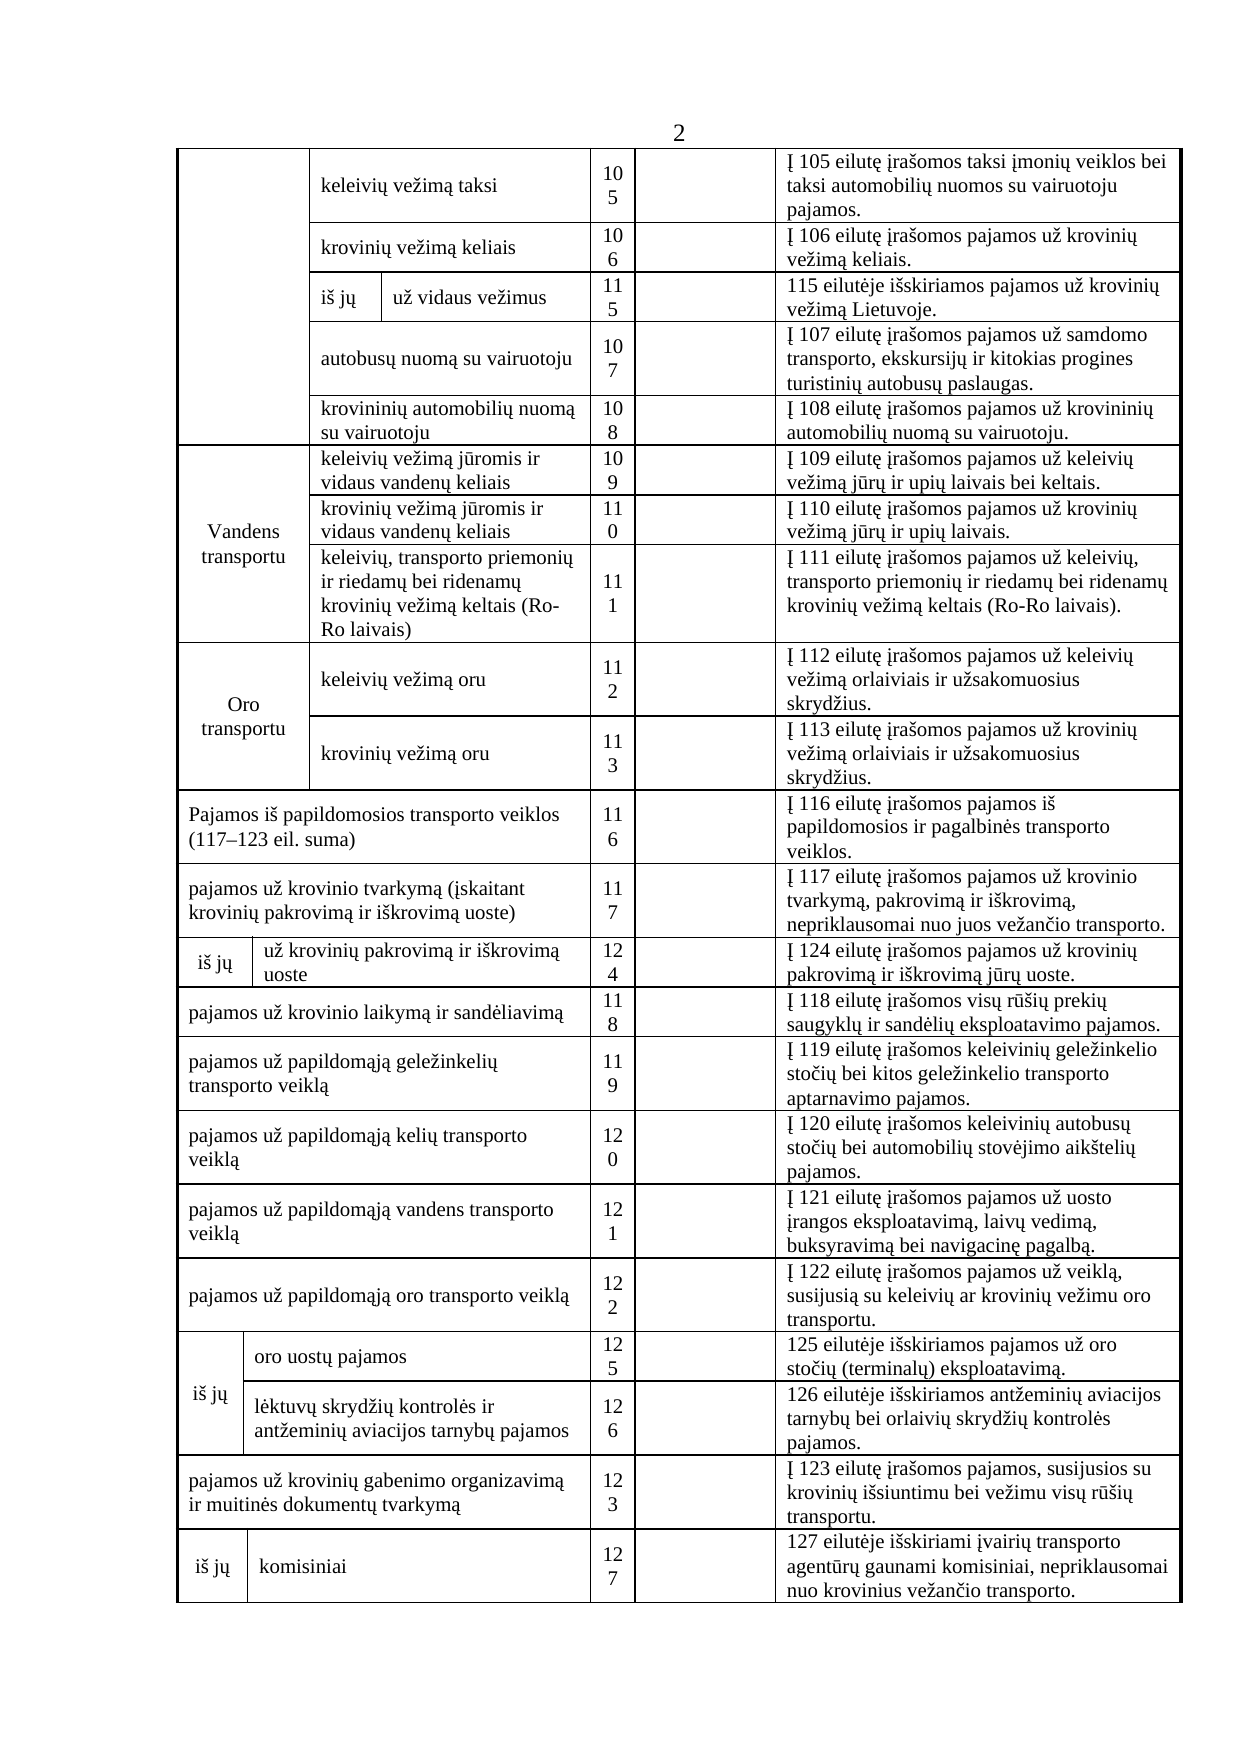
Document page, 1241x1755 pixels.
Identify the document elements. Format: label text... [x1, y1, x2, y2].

table_cell Pajamos iš papildomosios transporto veiklos (117–123 eil. suma) [179, 791, 590, 863]
table_cell krovinių vežimą jūromis ir vidaus vandenų keliais [310, 496, 590, 543]
table_cell Į 112 eilutę įrašomos pajamos už keleivių vežimą orlaiviais ir užsakomuosius skrydžius. [776, 643, 1179, 715]
table_cell Į 122 eilutę įrašomos pajamos už veiklą, susijusią su keleivių ar krovinių vežimu oro transportu. [776, 1259, 1179, 1331]
table_cell 115 [591, 273, 634, 321]
table_cell [636, 149, 775, 221]
table_cell [636, 1456, 775, 1528]
table_cell [636, 446, 775, 494]
table_cell pajamos už krovinių gabenimo organizavimą ir muitinės dokumentų tvarkymą [179, 1456, 590, 1528]
table_cell Į 106 eilutę įrašomos pajamos už krovinių vežimą keliais. [776, 223, 1179, 271]
table_cell [636, 791, 775, 863]
table_cell [636, 864, 775, 936]
table_cell 117 [591, 864, 634, 936]
table_cell [636, 1037, 775, 1109]
table_cell Į 110 eilutę įrašomos pajamos už krovinių vežimą jūrų ir upių laivais. [776, 496, 1179, 543]
table_cell 112 [591, 643, 634, 715]
table_cell Į 111 eilutę įrašomos pajamos už keleivių, transporto priemonių ir riedamų bei ridenamų krovinių vežimą keltais (Ro-Ro laivais). [776, 545, 1179, 641]
table_cell [636, 643, 775, 715]
table_cell už krovinių pakrovimą ir iškrovimą uoste [253, 938, 590, 986]
table_cell iš jų [310, 273, 381, 321]
table_cell [636, 1332, 775, 1380]
table_cell komisiniai [248, 1530, 590, 1602]
table_cell Į 113 eilutę įrašomos pajamos už krovinių vežimą orlaiviais ir užsakomuosius skrydžius. [776, 717, 1179, 789]
table_cell Į 105 eilutę įrašomos taksi įmonių veiklos bei taksi automobilių nuomos su vairuotoju pajamos. [776, 149, 1179, 221]
table_cell 109 [591, 446, 634, 494]
table_cell [636, 545, 775, 641]
table_cell pajamos už krovinio laikymą ir sandėliavimą [179, 988, 590, 1036]
table_cell Į 107 eilutę įrašomos pajamos už samdomo transporto, ekskursijų ir kitokias progines turistinių autobusų paslaugas. [776, 322, 1179, 394]
table_cell krovinių vežimą oru [310, 717, 590, 789]
table_cell Į 119 eilutę įrašomos keleivinių geležinkelio stočių bei kitos geležinkelio transporto aptarnavimo pajamos. [776, 1037, 1179, 1109]
table_cell Į 123 eilutę įrašomos pajamos, susijusios su krovinių išsiuntimu bei vežimu visų rūšių transportu. [776, 1456, 1179, 1528]
table_cell [636, 938, 775, 986]
table_cell Į 124 eilutę įrašomos pajamos už krovinių pakrovimą ir iškrovimą jūrų uoste. [776, 938, 1179, 986]
table_cell [636, 223, 775, 271]
table_cell Į 108 eilutę įrašomos pajamos už krovininių automobilių nuomą su vairuotoju. [776, 396, 1179, 444]
table_cell [636, 1111, 775, 1183]
table_cell keleivių vežimą jūromis ir vidaus vandenų keliais [310, 446, 590, 494]
table_cell 110 [591, 496, 634, 543]
table_cell keleivių vežimą oru [310, 643, 590, 715]
table_cell 127 [591, 1530, 634, 1602]
table_cell 127 eilutėje išskiriami įvairių transporto agentūrų gaunami komisiniai, nepriklausomai nuo krovinius vežančio transporto. [776, 1530, 1179, 1602]
table_cell keleivių, transporto priemonių ir riedamų bei ridenamų krovinių vežimą keltais (Ro-Ro laivais) [310, 545, 590, 641]
table_cell pajamos už papildomąją kelių transporto veiklą [179, 1111, 590, 1183]
table_cell pajamos už papildomąją vandens transporto veiklą [179, 1185, 590, 1257]
table_cell 107 [591, 322, 634, 394]
table_cell [636, 988, 775, 1036]
table_cell 111 [591, 545, 634, 641]
table_cell [636, 396, 775, 444]
table_cell 123 [591, 1456, 634, 1528]
table_cell 126 eilutėje išskiriamos antžeminių aviacijos tarnybų bei orlaivių skrydžių kontrolės pajamos. [776, 1382, 1179, 1454]
table_cell iš jų [179, 1332, 243, 1454]
table_cell 118 [591, 988, 634, 1036]
table_cell Oro transportu [179, 643, 309, 789]
table_cell autobusų nuomą su vairuotoju [310, 322, 590, 394]
table_cell [636, 273, 775, 321]
table_cell Į 121 eilutę įrašomos pajamos už uosto įrangos eksploatavimą, laivų vedimą, buksyravimą bei navigacinę pagalbą. [776, 1185, 1179, 1257]
table_cell 124 [591, 938, 634, 986]
table_cell [636, 1530, 775, 1602]
table_cell 122 [591, 1259, 634, 1331]
table_cell Į 116 eilutę įrašomos pajamos iš papildomosios ir pagalbinės transporto veiklos. [776, 791, 1179, 863]
table_cell Į 117 eilutę įrašomos pajamos už krovinio tvarkymą, pakrovimą ir iškrovimą, nepriklausomai nuo juos vežančio transporto. [776, 864, 1179, 936]
table_cell 108 [591, 396, 634, 444]
table_cell 126 [591, 1382, 634, 1454]
table_cell lėktuvų skrydžių kontrolės ir antžeminių aviacijos tarnybų pajamos [244, 1382, 590, 1454]
table_cell 121 [591, 1185, 634, 1257]
table_cell 105 [591, 149, 634, 221]
table_cell už vidaus vežimus [382, 273, 590, 321]
table_cell 125 eilutėje išskiriamos pajamos už oro stočių (terminalų) eksploatavimą. [776, 1332, 1179, 1380]
table_cell 115 eilutėje išskiriamos pajamos už krovinių vežimą Lietuvoje. [776, 273, 1179, 321]
table_cell iš jų [179, 938, 252, 986]
table_cell 119 [591, 1037, 634, 1109]
table_cell Į 120 eilutę įrašomos keleivinių autobusų stočių bei automobilių stovėjimo aikštelių pajamos. [776, 1111, 1179, 1183]
table_cell keleivių vežimą taksi [310, 149, 590, 221]
table_cell Į 109 eilutę įrašomos pajamos už keleivių vežimą jūrų ir upių laivais bei keltais. [776, 446, 1179, 494]
table_cell [636, 496, 775, 543]
table_cell Į 118 eilutę įrašomos visų rūšių prekių saugyklų ir sandėlių eksploatavimo pajamos. [776, 988, 1179, 1036]
table_cell pajamos už papildomąją geležinkelių transporto veiklą [179, 1037, 590, 1109]
table_cell Vandens transportu [179, 446, 309, 641]
table_cell krovinių vežimą keliais [310, 223, 590, 271]
table_cell [636, 322, 775, 394]
table_cell [636, 1382, 775, 1454]
table_cell 113 [591, 717, 634, 789]
table_cell iš jų [179, 1530, 247, 1602]
table_cell [636, 1259, 775, 1331]
table_cell [636, 717, 775, 789]
table_cell pajamos už krovinio tvarkymą (įskaitant krovinių pakrovimą ir iškrovimą uoste) [179, 864, 590, 936]
table_cell 106 [591, 223, 634, 271]
table_cell oro uostų pajamos [244, 1332, 590, 1380]
table_cell 125 [591, 1332, 634, 1380]
table_cell pajamos už papildomąją oro transporto veiklą [179, 1259, 590, 1331]
table_cell 120 [591, 1111, 634, 1183]
table_cell 116 [591, 791, 634, 863]
table_cell [636, 1185, 775, 1257]
table_cell krovininių automobilių nuomą su vairuotoju [310, 396, 590, 444]
table_cell [179, 149, 309, 444]
